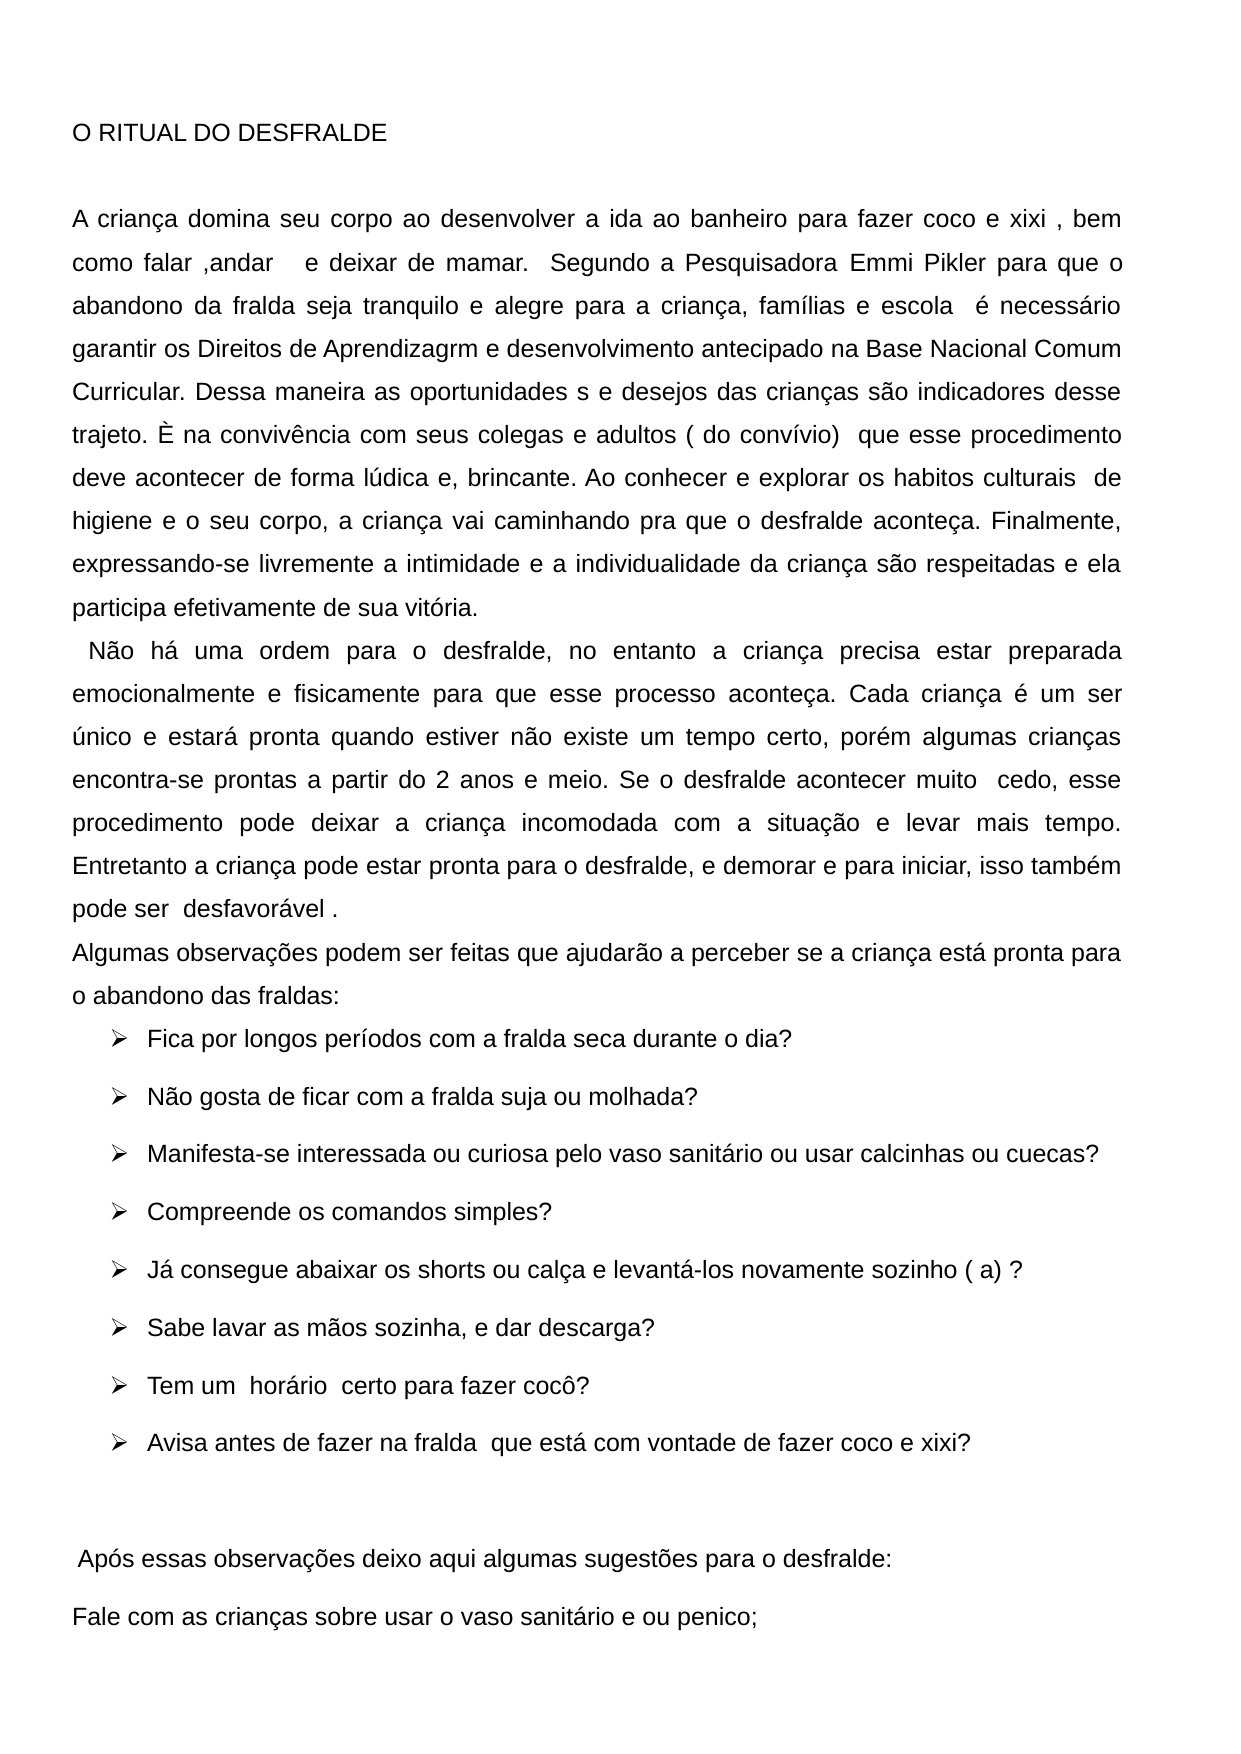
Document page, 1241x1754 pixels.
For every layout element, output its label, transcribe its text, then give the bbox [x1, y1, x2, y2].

text Após essas observações deixo aqui algumas sugestões para o desfralde: [72, 1544, 1123, 1573]
list Fica por longos períodos com a fralda seca durante o dia? [109, 1024, 1123, 1053]
list Já consegue abaixar os shorts ou calça e levantá-los novamente sozinho ( a) ? [109, 1255, 1123, 1284]
text Não há uma ordem para o desfralde, no entanto a criança precisa estar preparada emocionalmente e fisicamente para que esse processo aconteça. Cada criança é um ser único e estará pronta quando estiver não existe um tempo certo, porém algumas crianças encontra-se prontas a partir do 2 anos e meio. Se o desfralde acontecer muito cedo, esse procedimento pode deixar a criança incomodada com a situação e levar mais tempo. Entretanto a criança pode estar pronta para o desfralde, e demorar e para iniciar, isso também pode ser desfavorável . [72, 636, 1123, 923]
text Algumas observações podem ser feitas que ajudarão a perceber se a criança está pronta para o abandono das fraldas: [72, 937, 1123, 1009]
list Não gosta de ficar com a fralda suja ou molhada? [109, 1082, 1123, 1110]
text Fale com as crianças sobre usar o vaso sanitário e ou penico; [72, 1602, 1123, 1630]
text A criança domina seu corpo ao desenvolver a ida ao banheiro para fazer coco e xixi , bem como falar ,andar e deixar de mamar. Segundo a Pesquisadora Emmi Pikler para que o abandono da fralda seja tranquilo e alegre para a criança, famílias e escola é necessário garantir os Direitos de Aprendizagrm e desenvolvimento antecipado na Base Nacional Comum Curricular. Dessa maneira as oportunidades s e desejos das crianças são indicadores desse trajeto. È na convivência com seus colegas e adultos ( do convívio) que esse procedimento deve acontecer de forma lúdica e, brincante. Ao conhecer e explorar os habitos culturais de higiene e o seu corpo, a criança vai caminhando pra que o desfralde aconteça. Finalmente, expressando-se livremente a intimidade e a individualidade da criança são respeitadas e ela participa efetivamente de sua vitória. [72, 204, 1123, 621]
list Sabe lavar as mãos sozinha, e dar descarga? [109, 1313, 1123, 1342]
list Manifesta-se interessada ou curiosa pelo vaso sanitário ou usar calcinhas ou cuecas? [109, 1139, 1123, 1168]
list Compreende os comandos simples? [109, 1197, 1123, 1226]
list Tem um horário certo para fazer cocô? [109, 1371, 1123, 1399]
text O RITUAL DO DESFRALDE [72, 118, 1123, 147]
list Avisa antes de fazer na fralda que está com vontade de fazer coco e xixi? [109, 1428, 1123, 1457]
